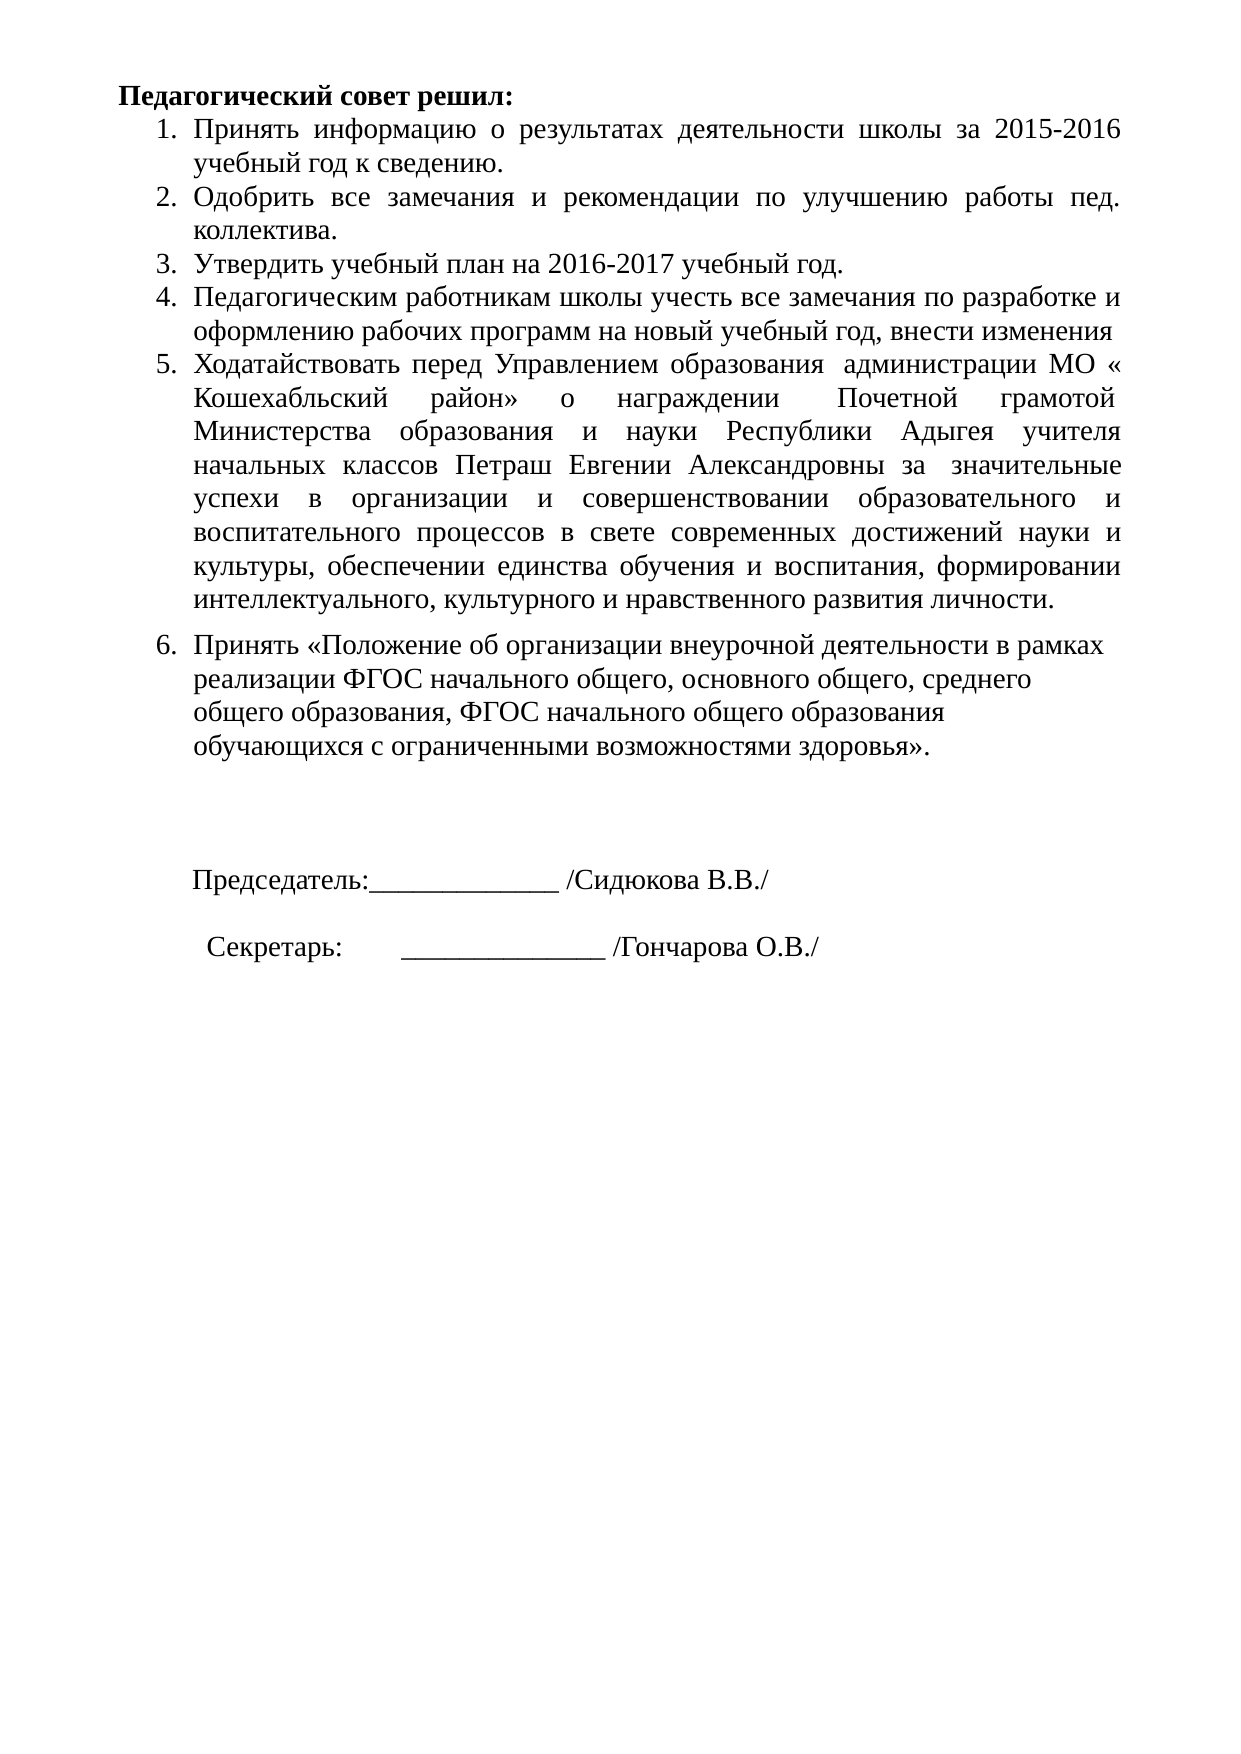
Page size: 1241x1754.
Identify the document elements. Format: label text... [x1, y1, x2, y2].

list Педагогическим работникам школы учесть все замечания по разработке и оформлению рабочих программ на новый учебный год, внести изменения [156, 279, 1122, 346]
list Ходатайствовать перед Управлением образования администрации МО « Кошехабльский район» о награждении Почетной грамотой Министерства образования и науки Республики Адыгея учителя начальных классов Петраш Евгении Александровны за значительные успехи в организации и совершенствовании образовательного и воспитательного процессов в свете современных достижений науки и культуры, обеспечении единства обучения и воспитания, формировании интеллектуального, культурного и нравственного развития личности. [156, 346, 1122, 615]
list Утвердить учебный план на 2016-2017 учебный год. [156, 246, 1122, 279]
list Принять «Положение об организации внеурочной деятельности в рамках реализации ФГОС начального общего, основного общего, среднего общего образования, ФГОС начального общего образования обучающихся с ограниченными возможностями здоровья». [156, 627, 1122, 761]
text Секретарь: ______________ /Гончарова О.В./ [192, 929, 1122, 963]
text Педагогический совет решил: [118, 78, 1122, 112]
list Одобрить все замечания и рекомендации по улучшению работы пед. коллектива. [156, 179, 1122, 246]
list Принять информацию о результатах деятельности школы за 2015-2016 учебный год к сведению. [156, 112, 1122, 179]
text Председатель:_____________ /Сидюкова В.В./ [192, 862, 1122, 896]
